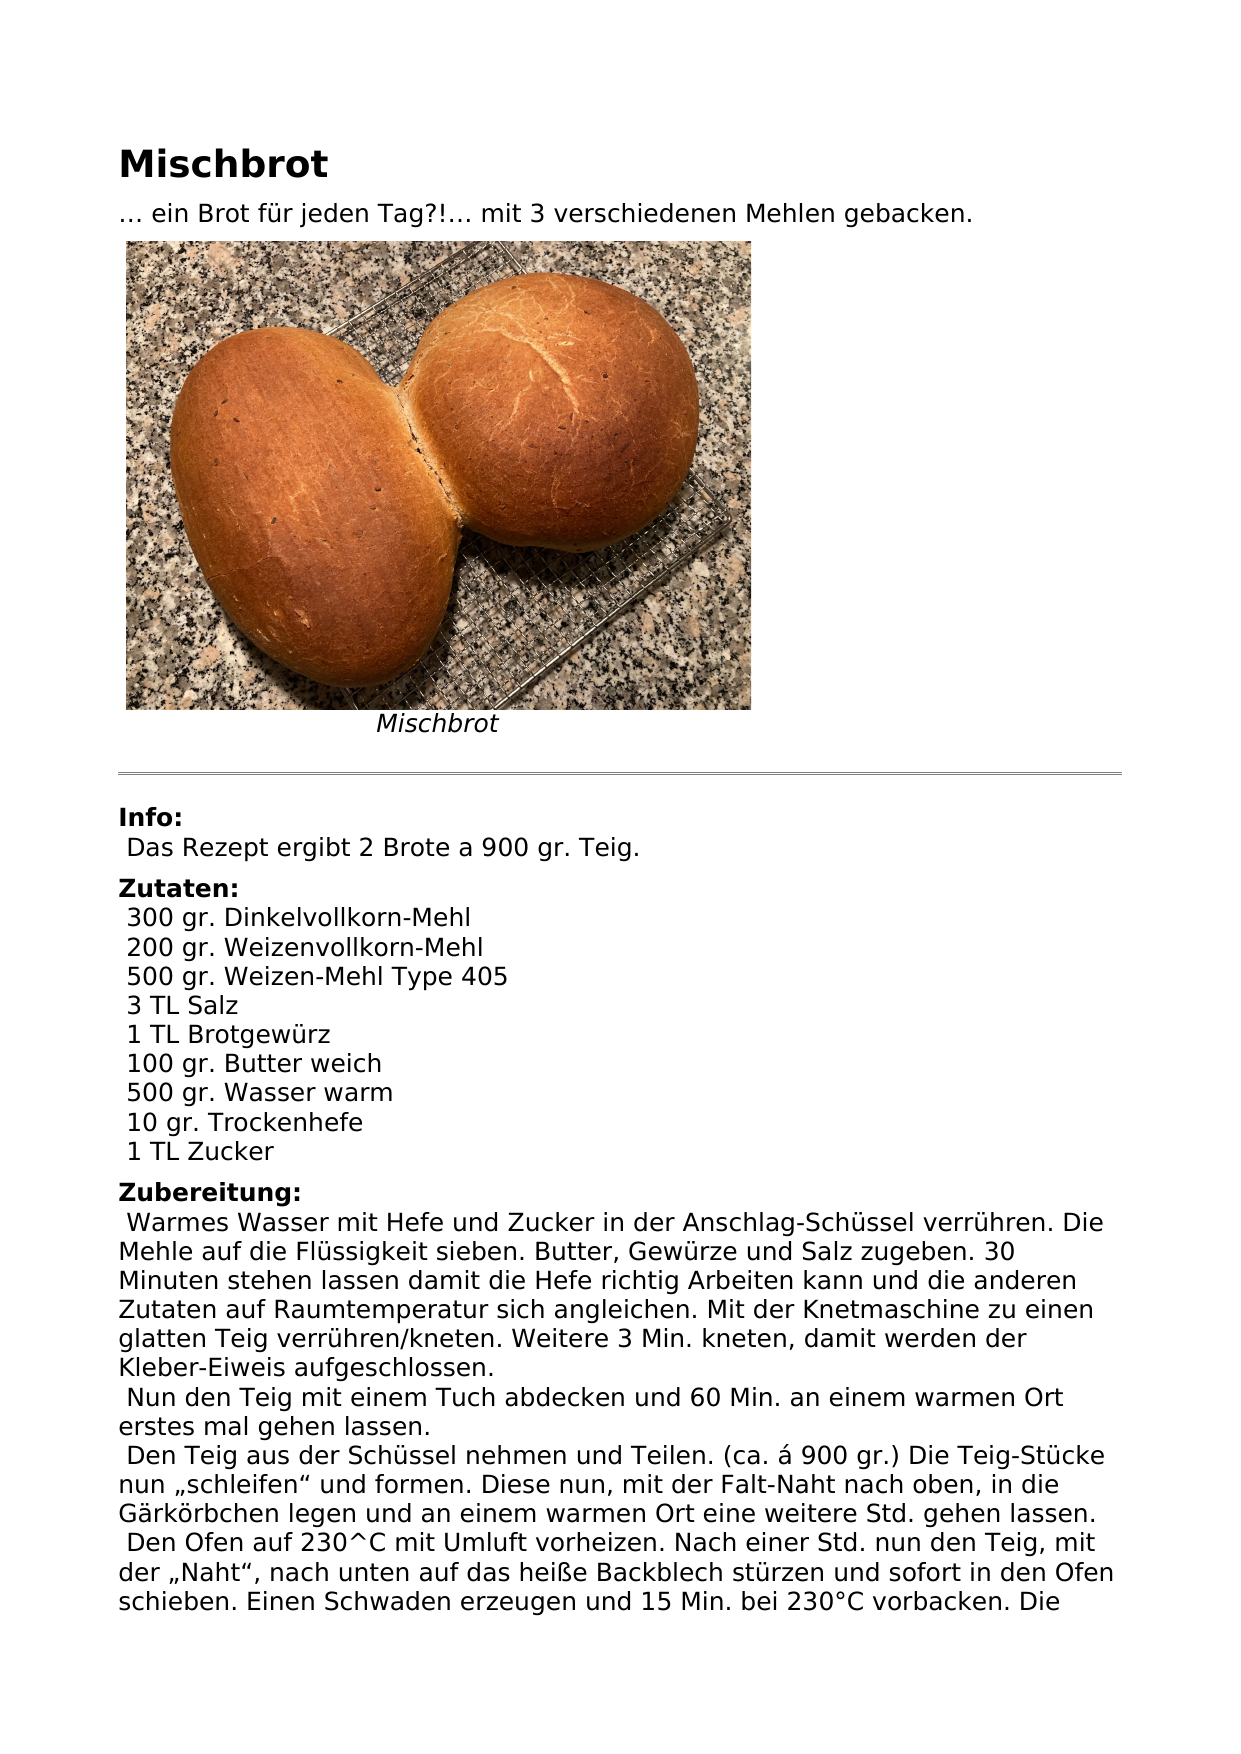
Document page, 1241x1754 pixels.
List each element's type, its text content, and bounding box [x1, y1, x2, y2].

text Zutaten: 300 gr. Dinkelvollkorn-Mehl 200 gr. Weizenvollkorn-Mehl 500 gr. Weizen-Mehl Type 405 3 TL Salz 1 TL Brotgewürz 100 gr. Butter weich 500 gr. Wasser warm 10 gr. Trockenhefe 1 TL Zucker [118, 874, 1122, 1166]
picture [126, 241, 752, 710]
text Mischbrot [126, 710, 751, 739]
text … ein Brot für jeden Tag?!… mit 3 verschiedenen Mehlen gebacken. [118, 199, 1122, 745]
text Info: Das Rezept ergibt 2 Brote a 900 gr. Teig. [118, 804, 1122, 862]
text Zubereitung: Warmes Wasser mit Hefe und Zucker in der Anschlag-Schüssel verrühren. Die Mehle auf die Flüssigkeit sieben. Butter, Gewürze und Salz zugeben. 30 Minuten stehen lassen damit die Hefe richtig Arbeiten kann und die anderen Zutaten auf Raumtemperatur sich angleichen. Mit der Knetmaschine zu einen glatten Teig verrühren/kneten. Weitere 3 Min. kneten, damit werden der Kleber-Eiweis aufgeschlossen. Nun den Teig mit einem Tuch abdecken und 60 Min. an einem warmen Ort erstes mal gehen lassen. Den Teig aus der Schüssel nehmen und Teilen. (ca. á 900 gr.) Die Teig-Stücke nun „schleifen“ und formen. Diese nun, mit der Falt-Naht nach oben, in die Gärkörbchen legen und an einem warmen Ort eine weitere Std. gehen lassen. Den Ofen auf 230^C mit Umluft vorheizen. Nach einer Std. nun den Teig, mit der „Naht“, nach unten auf das heiße Backblech stürzen und sofort in den Ofen schieben. Einen Schwaden erzeugen und 15 Min. bei 230°C vorbacken. Die [118, 1179, 1122, 1616]
subtitle Mischbrot [118, 143, 1122, 187]
